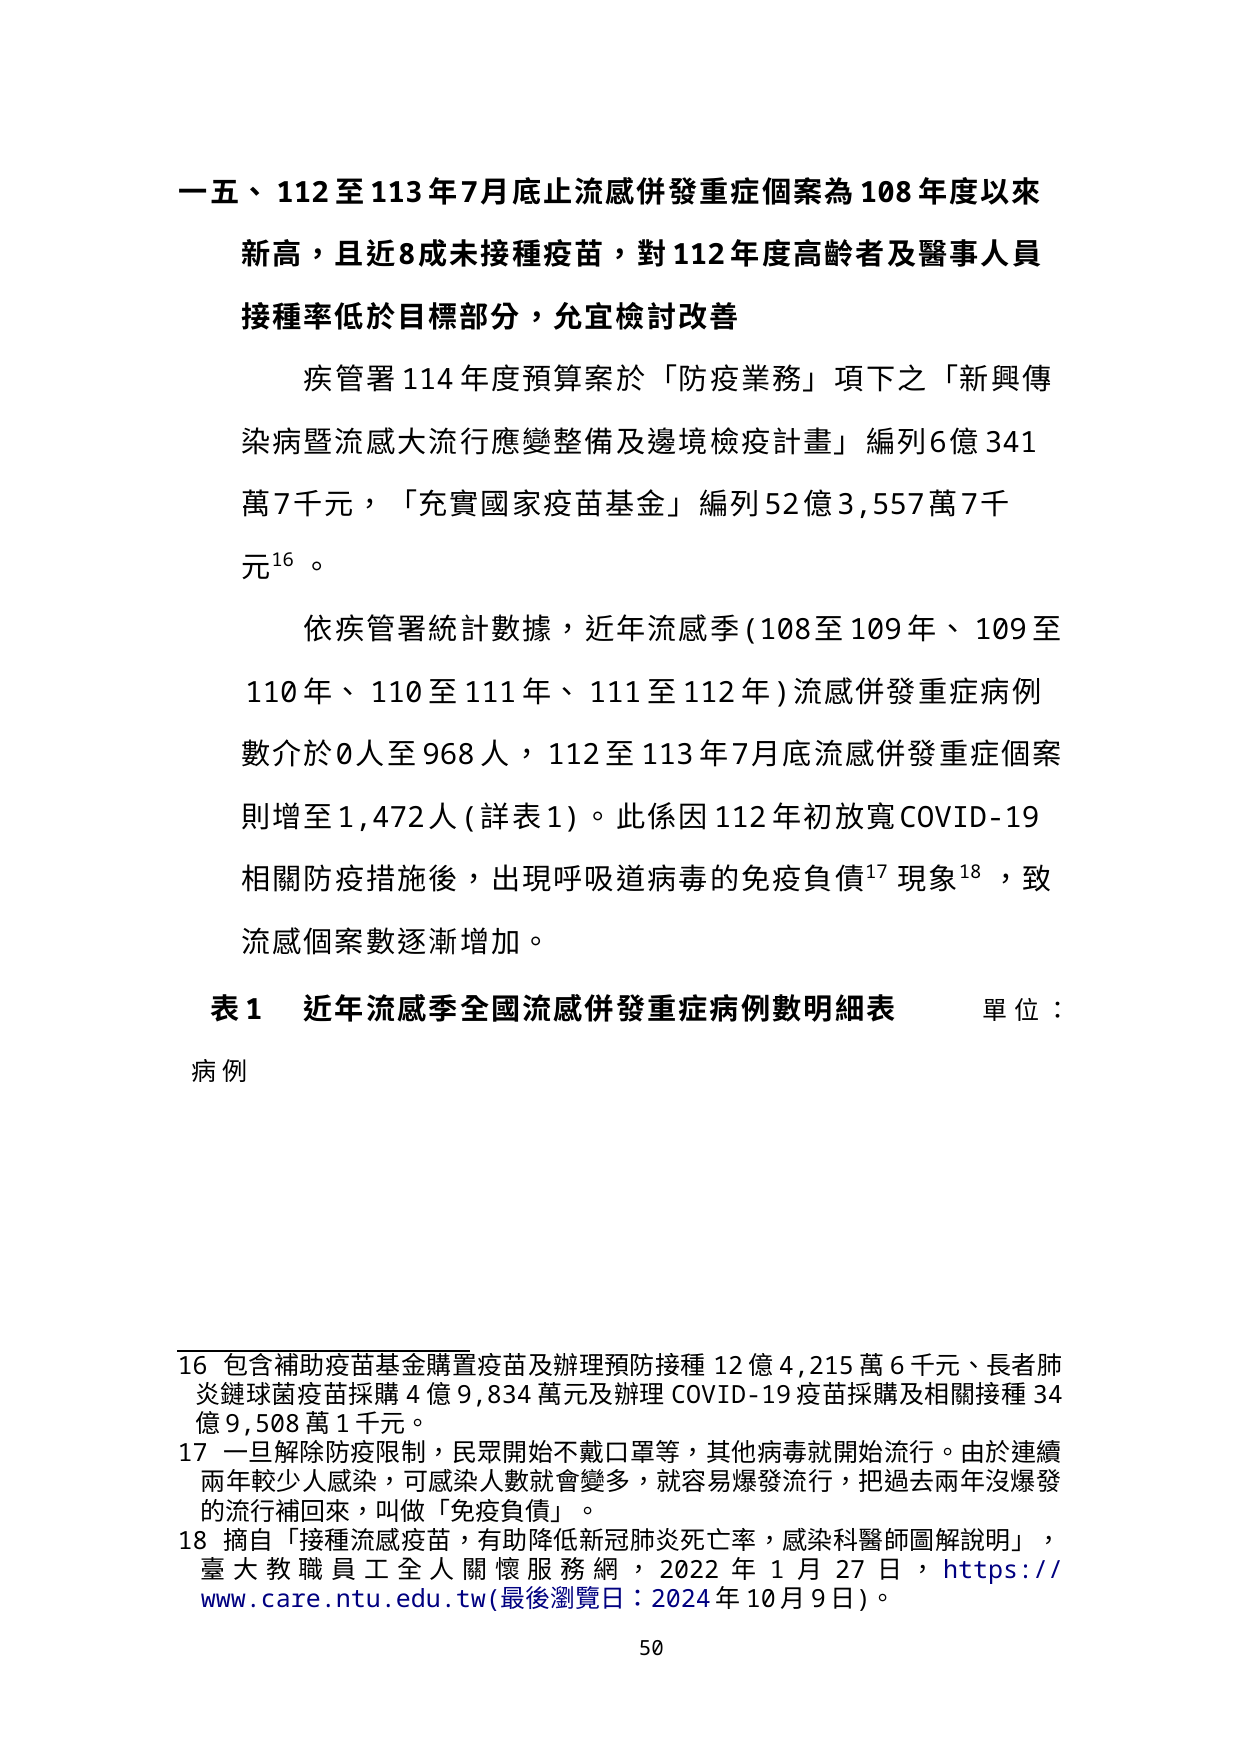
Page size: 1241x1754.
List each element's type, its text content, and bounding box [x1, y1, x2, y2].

text 摘自「接種流感疫苗，有助降低新冠肺炎死亡率，感染科醫師圖解說明」，臺大教職員工全人關懷服務網，2022年1月27日，https://www.care.ntu.edu.tw(最後瀏覽日：2024年10月9日)。 [177, 1526, 1063, 1613]
text 一五、112至113年7月底止流感併發重症個案為108年度以來新高，且近8成未接種疫苗，對112年度高齡者及醫事人員接種率低於目標部分，允宜檢討改善 [177, 148, 1063, 335]
text 疾管署114年度預算案於「防疫業務」項下之「新興傳染病暨流感大流行應變整備及邊境檢疫計畫」編列6億341萬7千元，「充實國家疫苗基金」編列52億3,557萬7千元。 [236, 335, 1063, 585]
text 表1 近年流感季全國流感併發重症病例數明細表 單位：病例 [183, 966, 1063, 1091]
text 包含補助疫苗基金購置疫苗及辦理預防接種12億4,215萬6千元、長者肺炎鏈球菌疫苗採購4億9,834萬元及辦理COVID-19疫苗採購及相關接種34億9,508萬1千元。 [177, 1351, 1063, 1438]
text 一旦解除防疫限制，民眾開始不戴口罩等，其他病毒就開始流行。由於連續兩年較少人感染，可感染人數就會變多，就容易爆發流行，把過去兩年沒爆發的流行補回來，叫做「免疫負債」。 [177, 1438, 1063, 1526]
text 依疾管署統計數據，近年流感季(108至109年、109至110年、110至111年、111至112年)流感併發重症病例數介於0人至968人，112至113年7月底流感併發重症個案則增至1,472人(詳表1)。此係因112年初放寬COVID-19相關防疫措施後，出現呼吸道病毒的免疫負債現象，致流感個案數逐漸增加。 [236, 585, 1063, 960]
